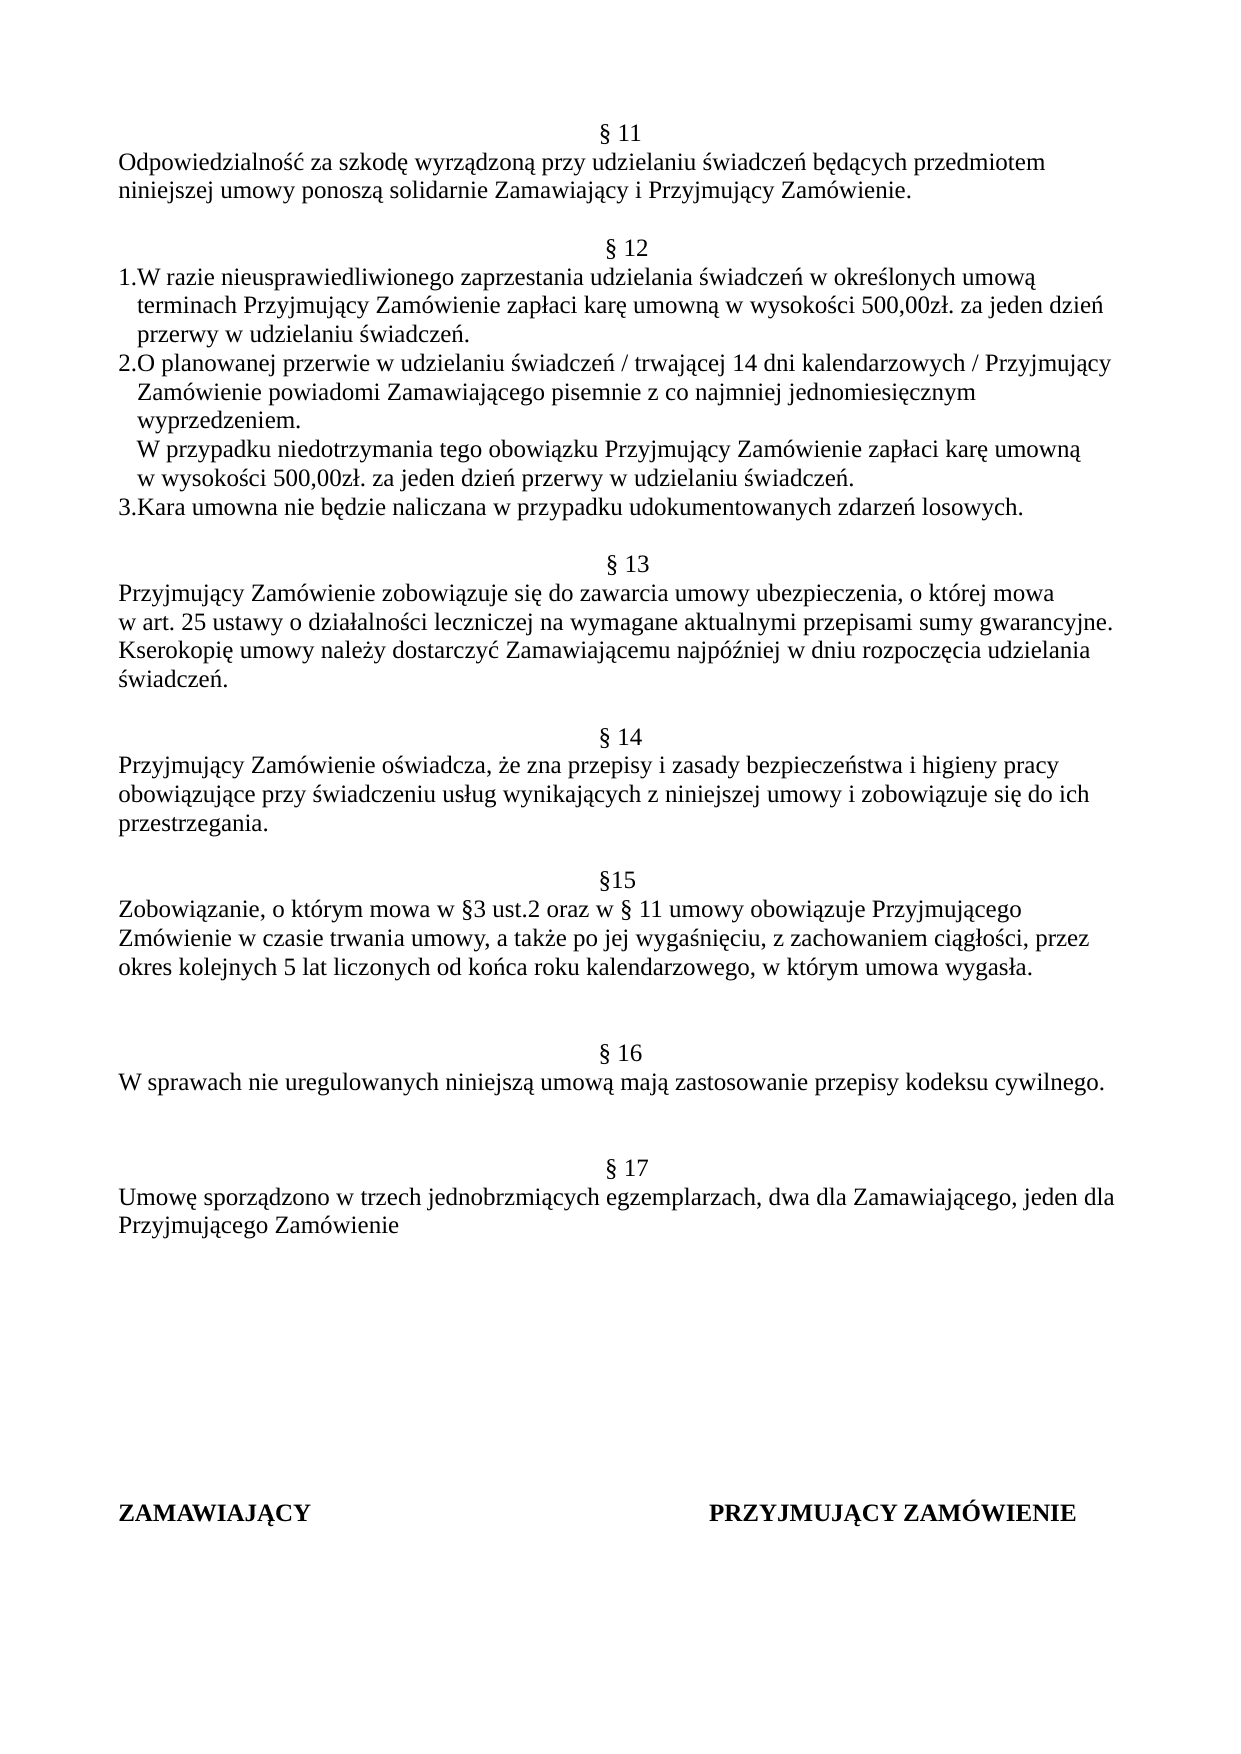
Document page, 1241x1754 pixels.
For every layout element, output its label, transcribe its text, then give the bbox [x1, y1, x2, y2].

text Odpowiedzialność za szkodę wyrządzoną przy udzielaniu świadczeń będących przedmiotem niniejszej umowy ponoszą solidarnie Zamawiający i Przyjmujący Zamówienie. [118, 147, 1122, 204]
text Przyjmującego Zamówienie [118, 1211, 1122, 1239]
text wyprzedzeniem. [118, 406, 1122, 434]
text terminach Przyjmujący Zamówienie zapłaci karę umowną w wysokości 500,00zł. za jeden dzień [118, 291, 1122, 319]
text Zamówienie powiadomi Zamawiającego pisemnie z co najmniej jednomiesięcznym [118, 377, 1122, 406]
text okres kolejnych 5 lat liczonych od końca roku kalendarzowego, w którym umowa wygasła. [118, 952, 1122, 981]
text 3.Kara umowna nie będzie naliczana w przypadku udokumentowanych zdarzeń losowych. [118, 492, 1122, 521]
text w art. 25 ustawy o działalności leczniczej na wymagane aktualnymi przepisami sumy gwarancyjne. [118, 607, 1122, 636]
text obowiązujące przy świadczeniu usług wynikających z niniejszej umowy i zobowiązuje się do ich [118, 779, 1122, 808]
text ZAMAWIAJĄCY PRZYJMUJĄCY ZAMÓWIENIE [118, 1498, 1122, 1527]
text W przypadku niedotrzymania tego obowiązku Przyjmujący Zamówienie zapłaci karę umowną [118, 434, 1122, 463]
text przerwy w udzielaniu świadczeń. [118, 319, 1122, 348]
text w wysokości 500,00zł. za jeden dzień przerwy w udzielaniu świadczeń. [118, 463, 1122, 492]
text § 12 [118, 233, 1122, 262]
text §15 [118, 866, 1122, 894]
text Przyjmujący Zamówienie zobowiązuje się do zawarcia umowy ubezpieczenia, o której mowa [118, 578, 1122, 607]
text Umowę sporządzono w trzech jednobrzmiących egzemplarzach, dwa dla Zamawiającego, jeden dla [118, 1182, 1122, 1211]
text § 13 [118, 549, 1122, 578]
text § 17 [118, 1153, 1122, 1182]
text Przyjmujący Zamówienie oświadcza, że zna przepisy i zasady bezpieczeństwa i higieny pracy [118, 751, 1122, 779]
text 2.O planowanej przerwie w udzielaniu świadczeń / trwającej 14 dni kalendarzowych / Przyjmujący [118, 348, 1122, 377]
text § 11 [118, 118, 1122, 147]
text W sprawach nie uregulowanych niniejszą umową mają zastosowanie przepisy kodeksu cywilnego. [118, 1067, 1122, 1096]
text Zobowiązanie, o którym mowa w §3 ust.2 oraz w § 11 umowy obowiązuje Przyjmującego Zmówienie w czasie trwania umowy, a także po jej wygaśnięciu, z zachowaniem ciągłości, przez [118, 894, 1122, 952]
text § 16 [118, 1038, 1122, 1067]
text przestrzegania. [118, 808, 1122, 837]
text § 14 [118, 722, 1122, 751]
text 1.W razie nieusprawiedliwionego zaprzestania udzielania świadczeń w określonych umową [118, 262, 1122, 291]
text Kserokopię umowy należy dostarczyć Zamawiającemu najpóźniej w dniu rozpoczęcia udzielania świadczeń. [118, 636, 1122, 693]
